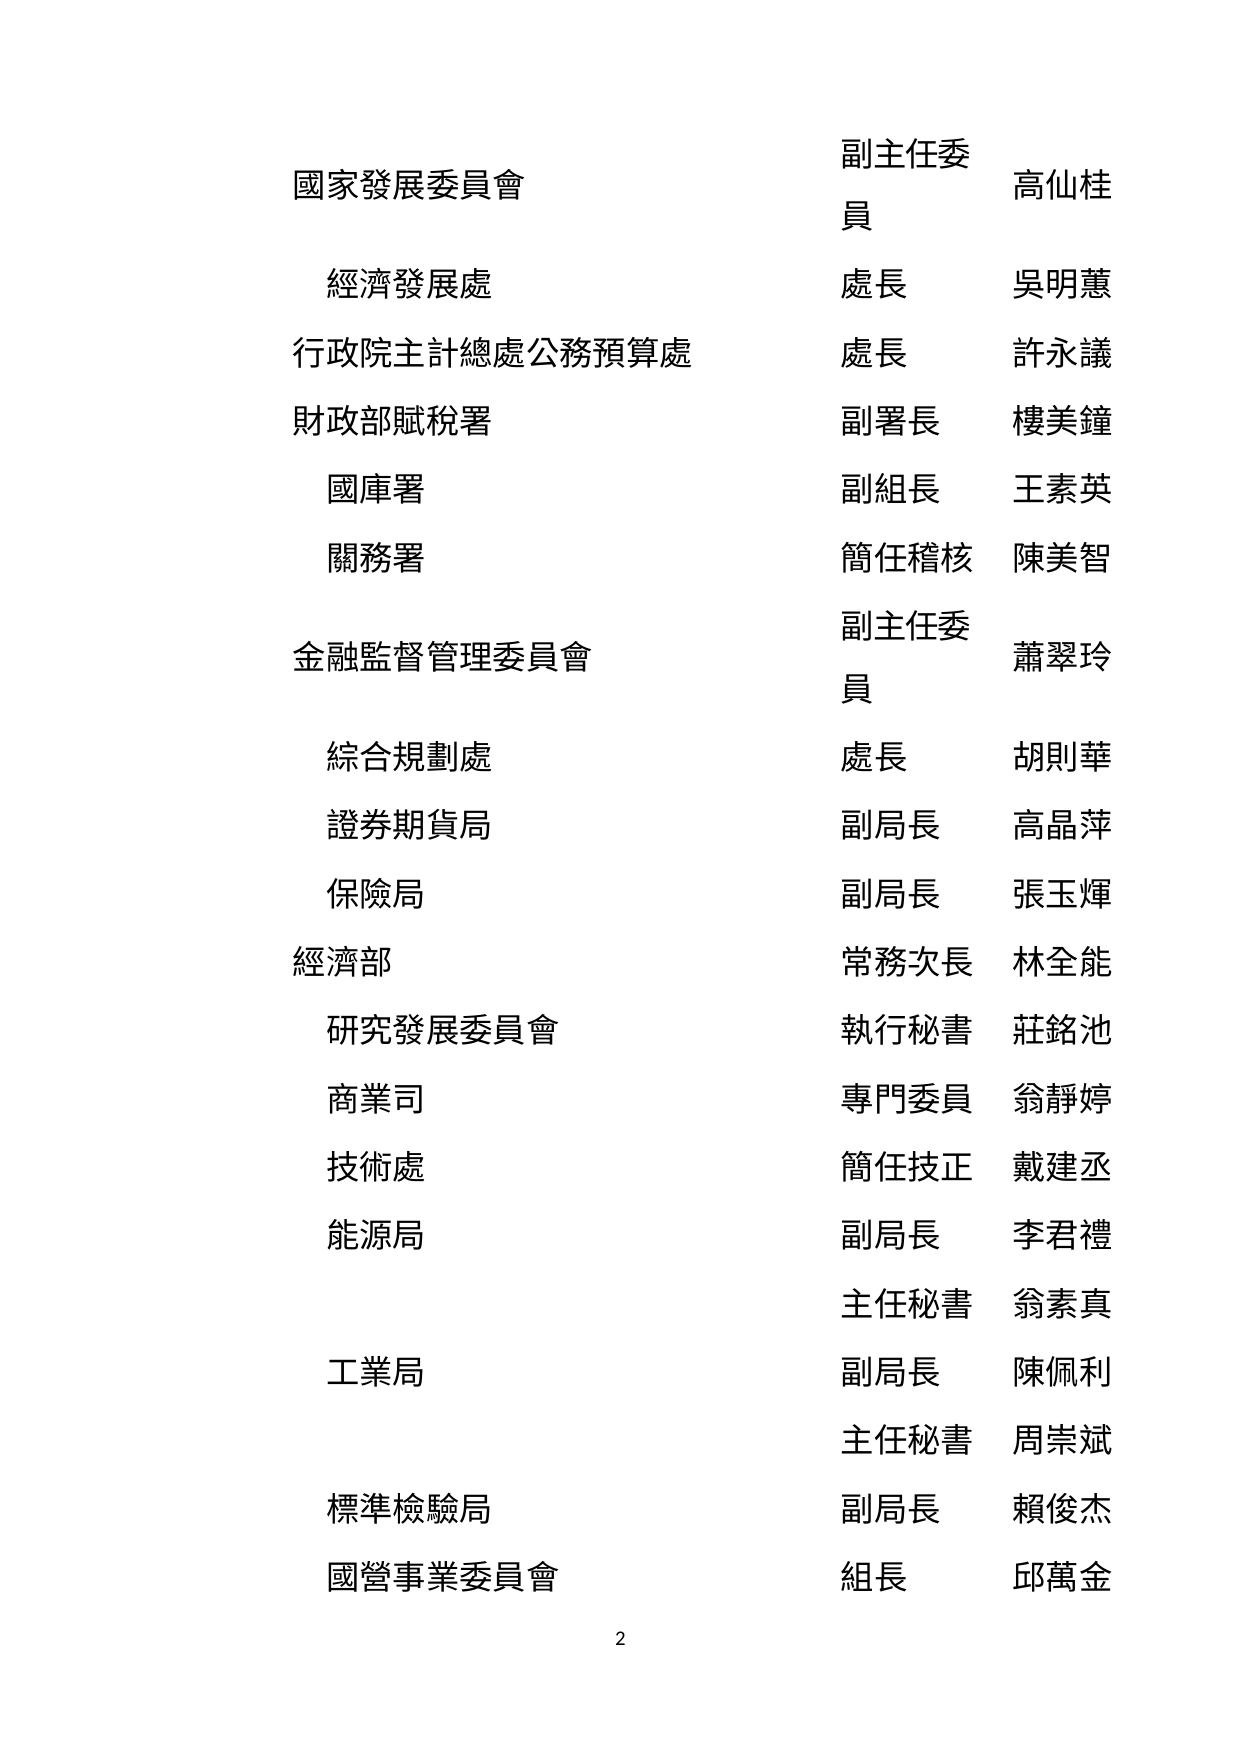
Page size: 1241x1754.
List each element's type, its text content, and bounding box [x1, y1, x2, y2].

table_cell 執行秘書 [838, 984, 1002, 1052]
table_cell 王素英 [1003, 443, 1122, 511]
table_cell 處長 [838, 238, 1002, 306]
table_cell 處長 [838, 306, 1002, 374]
table_cell [118, 1394, 289, 1462]
table_cell [118, 1530, 289, 1598]
table_cell 副局長 [838, 1325, 1002, 1393]
table_cell 高仙桂 [1003, 107, 1122, 238]
table_cell 樓美鐘 [1003, 374, 1122, 443]
table_cell 高晶萍 [1003, 779, 1122, 847]
table_cell [118, 984, 289, 1052]
table_cell 副局長 [838, 1462, 1002, 1530]
table_cell [118, 511, 289, 579]
table_cell 保險局 [290, 847, 838, 915]
table_cell 吳明蕙 [1003, 238, 1122, 306]
table_cell 簡任技正 [838, 1120, 1002, 1188]
table_cell [290, 1394, 838, 1462]
table_cell 綜合規劃處 [290, 710, 838, 778]
table_cell 副組長 [838, 443, 1002, 511]
table_cell 國庫署 [290, 443, 838, 511]
table_cell [118, 847, 289, 915]
table_cell [118, 579, 289, 710]
table_cell [118, 443, 289, 511]
table_cell 簡任稽核 [838, 511, 1002, 579]
table_cell 邱萬金 [1003, 1530, 1122, 1598]
table_cell 財政部賦稅署 [290, 374, 838, 443]
table_cell 處長 [838, 710, 1002, 778]
table_cell [118, 1189, 289, 1257]
table_cell 組長 [838, 1530, 1002, 1598]
table_cell 證券期貨局 [290, 779, 838, 847]
table_cell 金融監督管理委員會 [290, 579, 838, 710]
table_cell [290, 1257, 838, 1325]
table_cell 副主任委員 [838, 107, 1002, 238]
table_cell 主任秘書 [838, 1394, 1002, 1462]
table_cell [118, 779, 289, 847]
table_cell 副署長 [838, 374, 1002, 443]
table_cell 戴建丞 [1003, 1120, 1122, 1188]
table_cell [118, 1120, 289, 1188]
table_cell 林全能 [1003, 915, 1122, 983]
table_cell [118, 915, 289, 983]
table_cell 副局長 [838, 847, 1002, 915]
table_cell [118, 710, 289, 778]
table_cell 許永議 [1003, 306, 1122, 374]
table_cell 副局長 [838, 779, 1002, 847]
table_cell 翁素真 [1003, 1257, 1122, 1325]
table_cell 蕭翠玲 [1003, 579, 1122, 710]
table_cell [118, 1325, 289, 1393]
table_cell 經濟發展處 [290, 238, 838, 306]
table_cell 張玉煇 [1003, 847, 1122, 915]
table_cell 工業局 [290, 1325, 838, 1393]
table_cell 副主任委員 [838, 579, 1002, 710]
table_cell 周崇斌 [1003, 1394, 1122, 1462]
table_cell [118, 238, 289, 306]
table_cell 技術處 [290, 1120, 838, 1188]
table_cell [118, 1052, 289, 1120]
table_cell 商業司 [290, 1052, 838, 1120]
table_cell 研究發展委員會 [290, 984, 838, 1052]
table_cell 行政院主計總處公務預算處 [290, 306, 838, 374]
table_cell 標準檢驗局 [290, 1462, 838, 1530]
table_cell [118, 1462, 289, 1530]
table_cell 胡則華 [1003, 710, 1122, 778]
table_cell 關務署 [290, 511, 838, 579]
table_cell 陳佩利 [1003, 1325, 1122, 1393]
table_cell [118, 1257, 289, 1325]
table_cell 常務次長 [838, 915, 1002, 983]
table_cell 李君禮 [1003, 1189, 1122, 1257]
table_cell 國家發展委員會 [290, 107, 838, 238]
table_cell 專門委員 [838, 1052, 1002, 1120]
table_cell 國營事業委員會 [290, 1530, 838, 1598]
table_cell 翁靜婷 [1003, 1052, 1122, 1120]
table_cell 經濟部 [290, 915, 838, 983]
table_cell 莊銘池 [1003, 984, 1122, 1052]
table_cell [118, 374, 289, 443]
table_cell 賴俊杰 [1003, 1462, 1122, 1530]
table_cell [118, 107, 289, 238]
table_cell 陳美智 [1003, 511, 1122, 579]
table_cell 主任秘書 [838, 1257, 1002, 1325]
table_cell [118, 306, 289, 374]
table_cell 能源局 [290, 1189, 838, 1257]
table_cell 副局長 [838, 1189, 1002, 1257]
